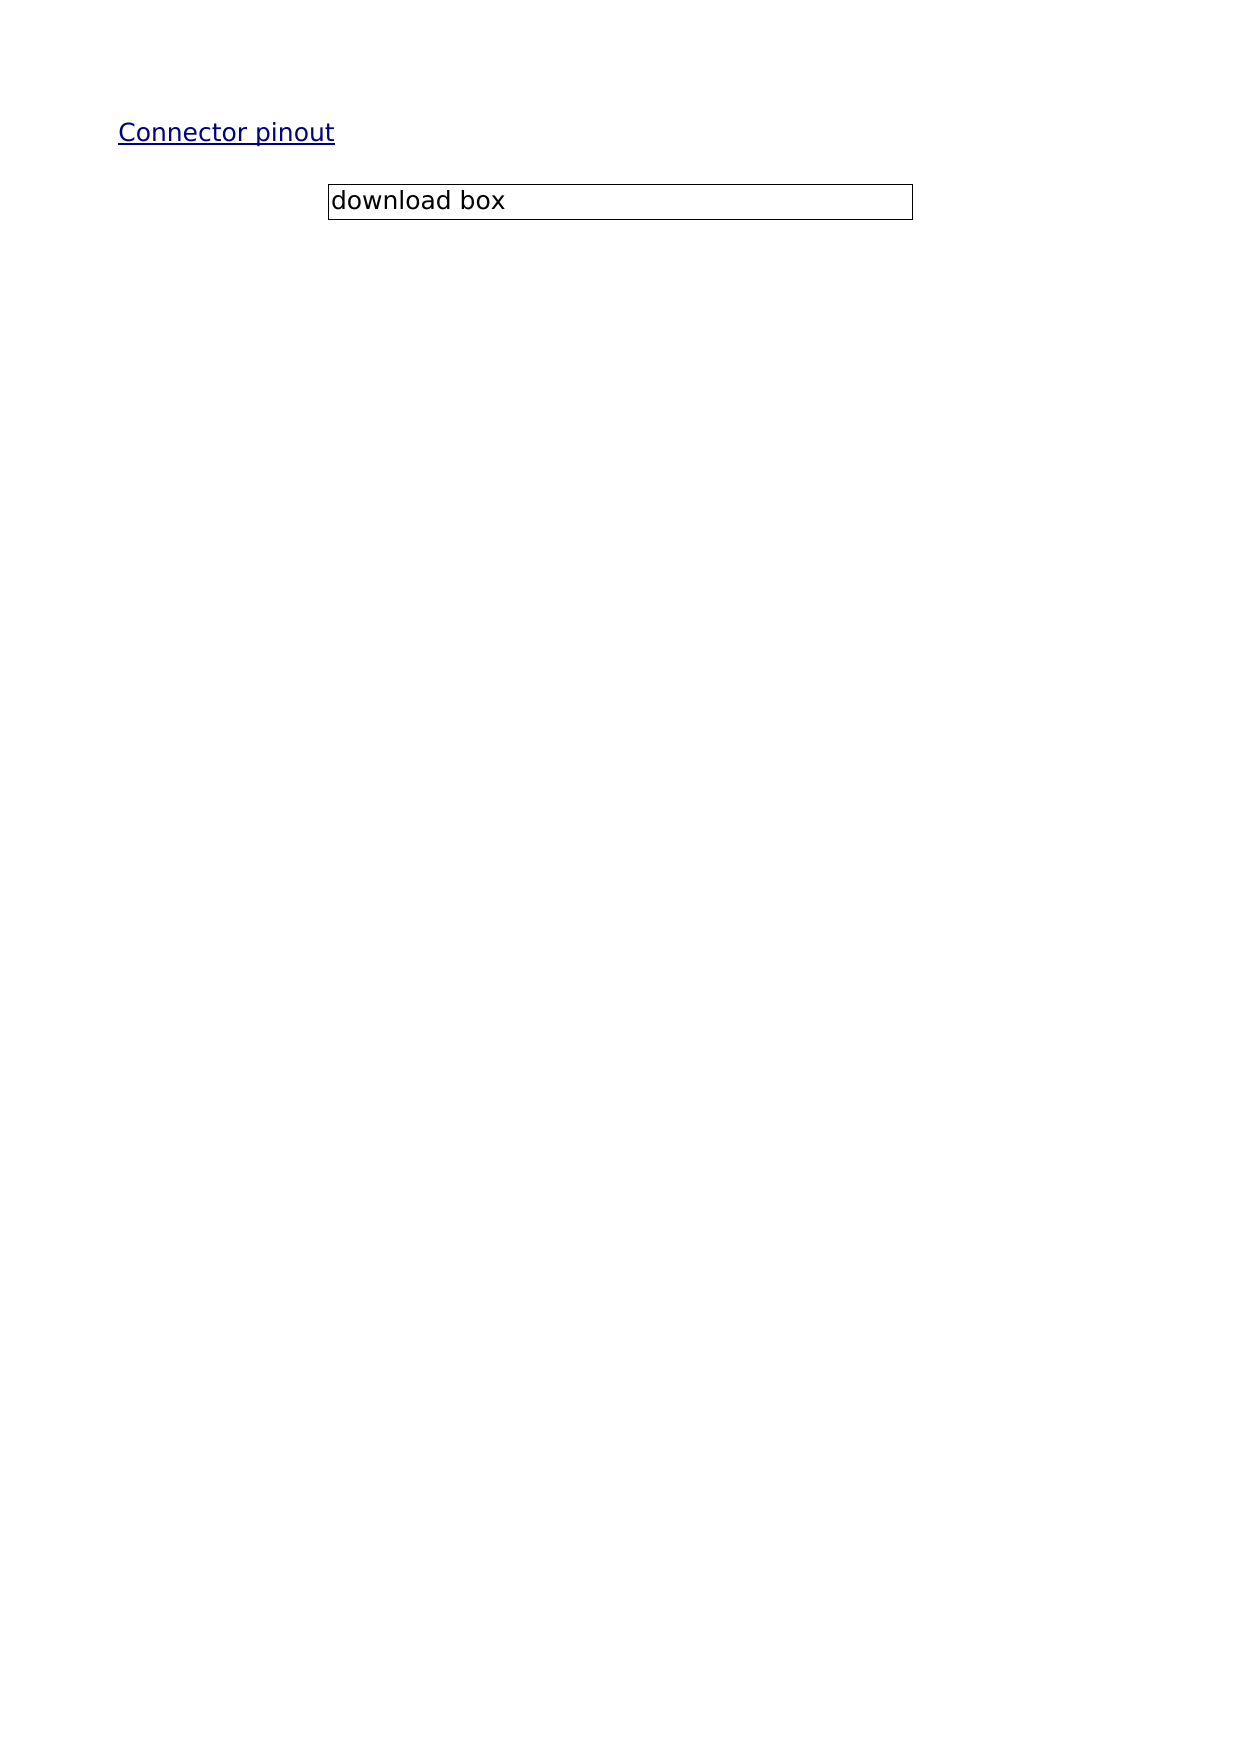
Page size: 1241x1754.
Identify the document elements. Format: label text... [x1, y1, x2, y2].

text Сonnector pinout [118, 118, 1122, 147]
table_header download box [329, 185, 912, 218]
